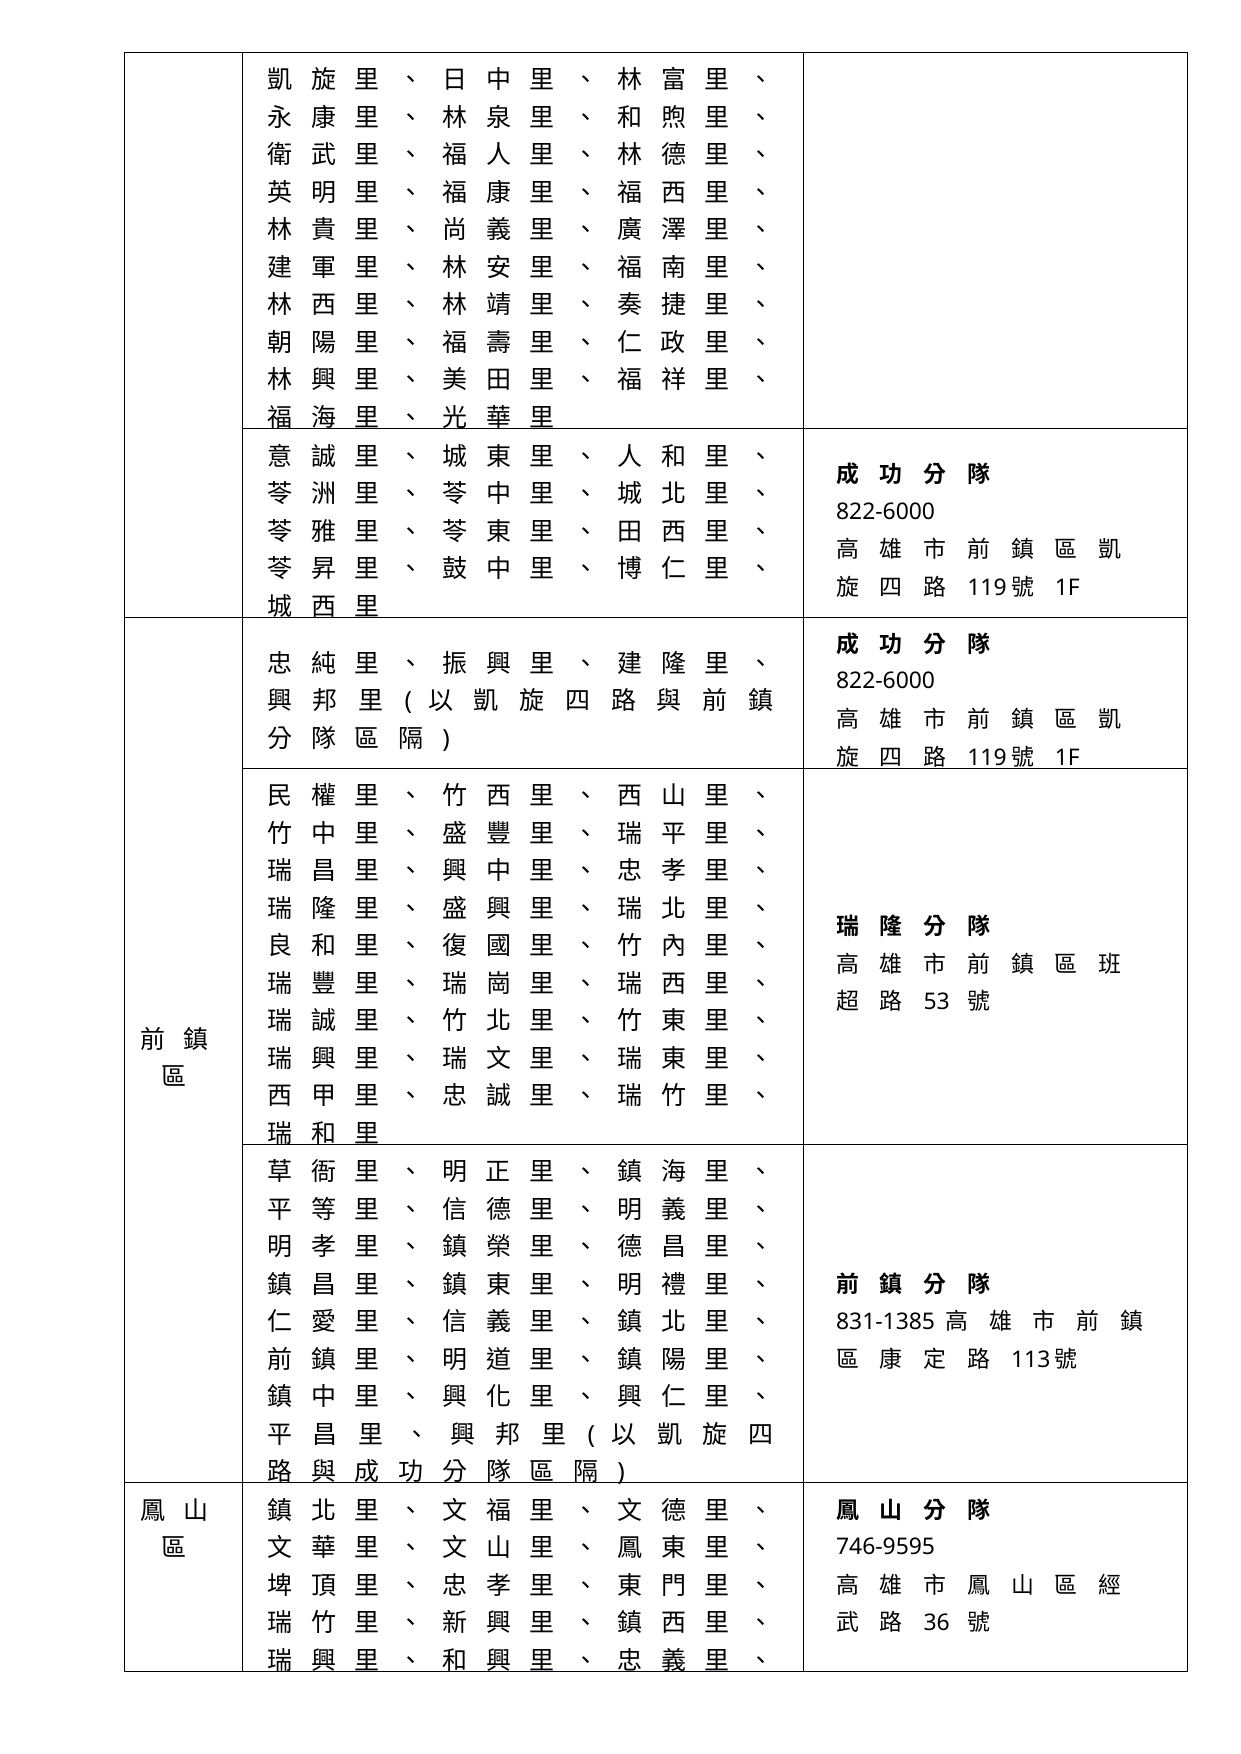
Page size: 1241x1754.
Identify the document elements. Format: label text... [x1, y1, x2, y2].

table_cell 前鎮分隊 831-1385高雄市前鎮區康定路113號 [804, 1145, 1187, 1482]
table_cell 成功分隊 822-6000 高雄市前鎮區凱旋四路119號1F [804, 429, 1187, 617]
table_cell 鎮北里、文福里、文德里、文華里、文山里、鳳東里、埤頂里、忠孝里、東門里、瑞竹里、新興里、鎮西里、瑞興里、和興里、忠義里、 [243, 1483, 803, 1671]
table_cell 鳳山區 [125, 1483, 242, 1671]
table_cell 鳳山分隊 746-9595 高雄市鳳山區經武路36號 [804, 1483, 1187, 1671]
table_cell 瑞隆分隊 高雄市前鎮區班超路53號 [804, 769, 1187, 1144]
table_cell 草衙里、明正里、鎮海里、平等里、信德里、明義里、明孝里、鎮榮里、德昌里、鎮昌里、鎮東里、明禮里、仁愛里、信義里、鎮北里、前鎮里、明道里、鎮陽里、鎮中里、興化里、興仁里、 平昌里、興邦里(以凱旋四路與成功分隊區隔) [243, 1145, 803, 1482]
table_cell [804, 53, 1187, 428]
table_cell 意誠里、城東里、人和里、苓洲里、苓中里、城北里、苓雅里、苓東里、田西里、苓昇里、鼓中里、博仁里、城西里 [243, 429, 803, 617]
table_cell 忠純里、振興里、建隆里、興邦里(以凱旋四路與前鎮分隊區隔) [243, 618, 803, 768]
table_cell 前鎮區 [125, 618, 242, 1482]
table_cell 民權里、竹西里、西山里、竹中里、盛豐里、瑞平里、瑞昌里、興中里、忠孝里、瑞隆里、盛興里、瑞北里、良和里、復國里、竹內里、瑞豐里、瑞崗里、瑞西里、瑞誠里、竹北里、竹東里、瑞興里、瑞文里、瑞東里、西甲里、忠誠里、瑞竹里、瑞和里 [243, 769, 803, 1144]
table_cell 凱旋里、日中里、林富里、永康里、林泉里、和煦里、衛武里、福人里、林德里、英明里、福康里、福西里、林貴里、尚義里、廣澤里、建軍里、林安里、福南里、林西里、林靖里、奏捷里、朝陽里、福壽里、仁政里、林興里、美田里、福祥里、福海里、光華里 [243, 53, 803, 428]
table_cell 成功分隊 822-6000 高雄市前鎮區凱旋四路119號1F [804, 618, 1187, 768]
table_cell [125, 53, 242, 617]
